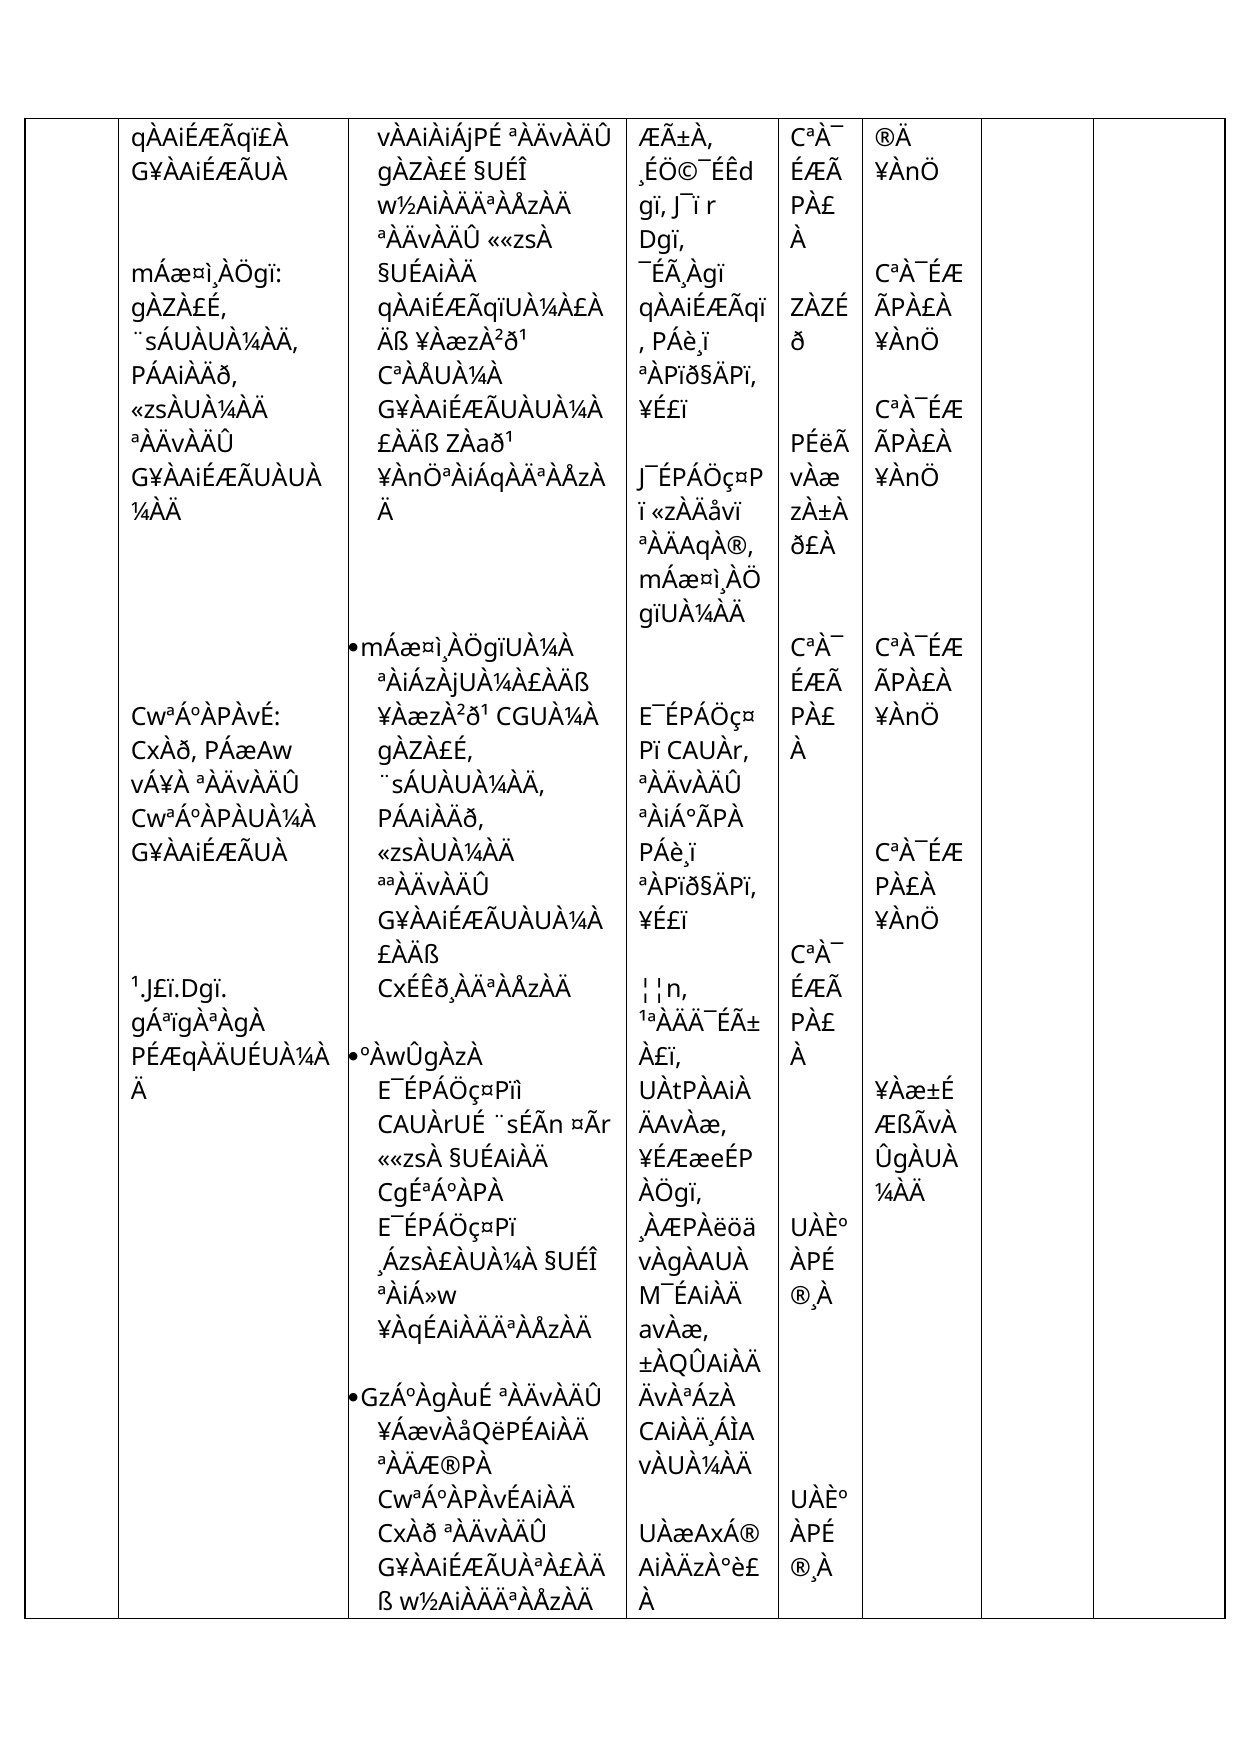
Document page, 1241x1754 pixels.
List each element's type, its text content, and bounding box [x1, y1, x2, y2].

table_cell ®Ä ¥ÀnÖ CªÀ¯ÉÆÃPÀ£À ¥ÀnÖ CªÀ¯ÉÆÃPÀ£À ¥ÀnÖ CªÀ¯ÉÆÃPÀ£À ¥ÀnÖ CªÀ¯ÉÆPÀ£À ¥ÀnÖ ¥Àæ±ÉÆßÃvÀÛgÀUÀ¼ÀÄ [863, 119, 981, 1618]
table_cell [982, 119, 1093, 1618]
table_cell CªÀ¯ÉÆÃPÀ£À ZÀZÉð PÉëÃvÀæzÀ±Àð£À CªÀ¯ÉÆÃPÀ£À CªÀ¯ÉÆÃPÀ£À UÀÈºÀPÉ®¸À UÀÈºÀPÉ®¸À [779, 119, 862, 1618]
table_cell ¸ÀAUÀæ»¹zÀ ªÀ¸ÀÄÛUÀ¼À£ÀÄß ºÉ¸Àj¹, CªÀÅUÀ¼À£ÀÄß ªÁºÀPÀvÉAiÀÄ DzÁgÀzÀ ªÉÄÃ¯É ZÀað¹ «AUÀr¸ÀÄªÀÅzÀÄ ¹°PÁ£ï£À ¸ÀànPÀ gÀZÀ£É §gÉzÀÄ CgÉªÁºÀPÀ¼À ªÁºÀPÀvÉ §UÉÎ CxÉÊð¸ÀÄªÀÅzÀÄ ¹°PÁ£ï£À ¸ÀànPÀ gÀZÀ£ÉAiÀÄ ¸ÀºÁAiÀÄ¢AzÀ n- jÃwAiÀÄ ªÀÄvÀÄÛ p-jÃwAiÀÄ §»gï CgÉªÁºÀPÀUÀ¼À£ÀÄß «ªÀj¸ÀÄªÀÅzÀÄ ªÀÄvÀÄÛ ZÀZÉðAiÀÄ ªÀÄÆ®PÀ CªÀÅUÀ¼À £ÀqÀÄ«£À ªÀåvÁå¸ÀªÀ£ÀÄß ¥ÀnÖªÀiÁqÀÄªÀÅzÀÄ qÀAiÉÆÃqï£À vÀAiÀiÁjPÉ ªÀÄvÀÄÛ gÀZÀ£É §UÉÎ w½AiÀÄÄªÀÅzÀÄ ªÀÄvÀÄÛ ««zsÀ §UÉAiÀÄ qÀAiÉÆÃqïUÀ¼À£ÀÄß ¥ÀæzÀ²ð¹ CªÀÅUÀ¼À G¥ÀAiÉÆÃUÀUÀ¼À£ÀÄß ZÀað¹ ¥ÀnÖªÀiÁqÀÄªÀÅzÀÄ mÁæ¤ì¸ÀÖgïUÀ¼À ªÀiÁzÀjUÀ¼À£ÀÄß ¥ÀæzÀ²ð¹ CGUÀ¼À gÀZÀ£É, ¨sÁUÀUÀ¼ÀÄ, PÁAiÀÄð, «zsÀUÀ¼ÀÄ ªªÀÄvÀÄÛ G¥ÀAiÉÆÃUÀUÀ¼À£ÀÄß CxÉÊð¸ÀÄªÀÅzÀÄ ºÀwÛgÀzÀ E¯ÉPÁÖç¤Pïì CAUÀrUÉ ¨sÉÃn ¤Ãr ««zsÀ §UÉAiÀÄ CgÉªÁºÀPÀ E¯ÉPÁÖç¤Pï ¸ÁzsÀ£ÀUÀ¼À §UÉÎ ªÀiÁ»w ¥ÀqÉAiÀÄÄªÀÅzÀÄ GzÁºÀgÀuÉ ªÀÄvÀÄÛ ¥ÁævÀåQëPÉAiÀÄ ªÀÄÆ®PÀ CwªÁºÀPÀvÉAiÀÄ CxÀð ªÀÄvÀÄÛ G¥ÀAiÉÆÃUÀªÀ£ÀÄß w½AiÀÄÄªÀÅzÀÄ ªÀiÁ»w ¸ÀAUÀæ»¸ÀÄªÀÅzÀÄ J¯ÉPÁÖç¤Pï ¸ÁzsÀ£ÀUÀ¼À£ÀÄß ¸ÀAUÀæ»¸ÀÄªÀÅzÀÄ C¨sÁå¸ÀzÀ°è£À ¥Àæ±ÉßUÀ¼À£ÀÄß GvÀÛj¸ÀÄªÀÅzÀÄ [349, 119, 626, 1618]
table_cell [26, 119, 118, 1618]
table_cell [1094, 119, 1224, 1618]
table_cell qÀAiÉÆÃqï£À G¥ÀAiÉÆÃUÀ mÁæ¤ì¸ÀÖgï: gÀZÀ£É, ¨sÁUÀUÀ¼ÀÄ, PÁAiÀÄð, «zsÀUÀ¼ÀÄ ªÀÄvÀÄÛ G¥ÀAiÉÆÃUÀUÀ¼ÀÄ CwªÁºÀPÀvÉ: CxÀð, PÁæAw vÁ¥À ªÀÄvÀÄÛ CwªÁºÀPÀUÀ¼À G¥ÀAiÉÆÃUÀ ¹.J£ï.Dgï. gÁªïgÀªÀgÀ PÉÆqÀÄUÉUÀ¼ÀÄ [119, 119, 348, 1618]
table_cell ÆÃ±À, ¸ÉÖ©¯ÉÊdgï, J¯ï r Dgï, ¯ÉÃ¸Àgï qÀAiÉÆÃqï, PÁè¸ï ªÀPïð§ÄPï, ¥É£ï J¯ÉPÁÖç¤Pï «zÀÄåvï ªÀÄAqÀ®, mÁæ¤ì¸ÀÖgïUÀ¼ÀÄ E¯ÉPÁÖç¤Pï CAUÀr, ªÀÄvÀÄÛ ªÀiÁ°ÃPÀ PÁè¸ï ªÀPïð§ÄPï, ¥É£ï ¦¦n, ¹ªÀÄÄ¯ÉÃ±À£ï, UÀtPÀAiÀÄAvÀæ, ¥ÉÆæeÉPÀÖgï, ¸ÀÆPÀëöävÀgÀAUÀ M¯ÉAiÀÄ avÀæ, ±ÀQÛAiÀÄÄvÀªÁzÀ CAiÀÄ¸ÁÌAvÀUÀ¼ÀÄ UÀæAxÁ®AiÀÄzÀ°è£À [627, 119, 778, 1618]
